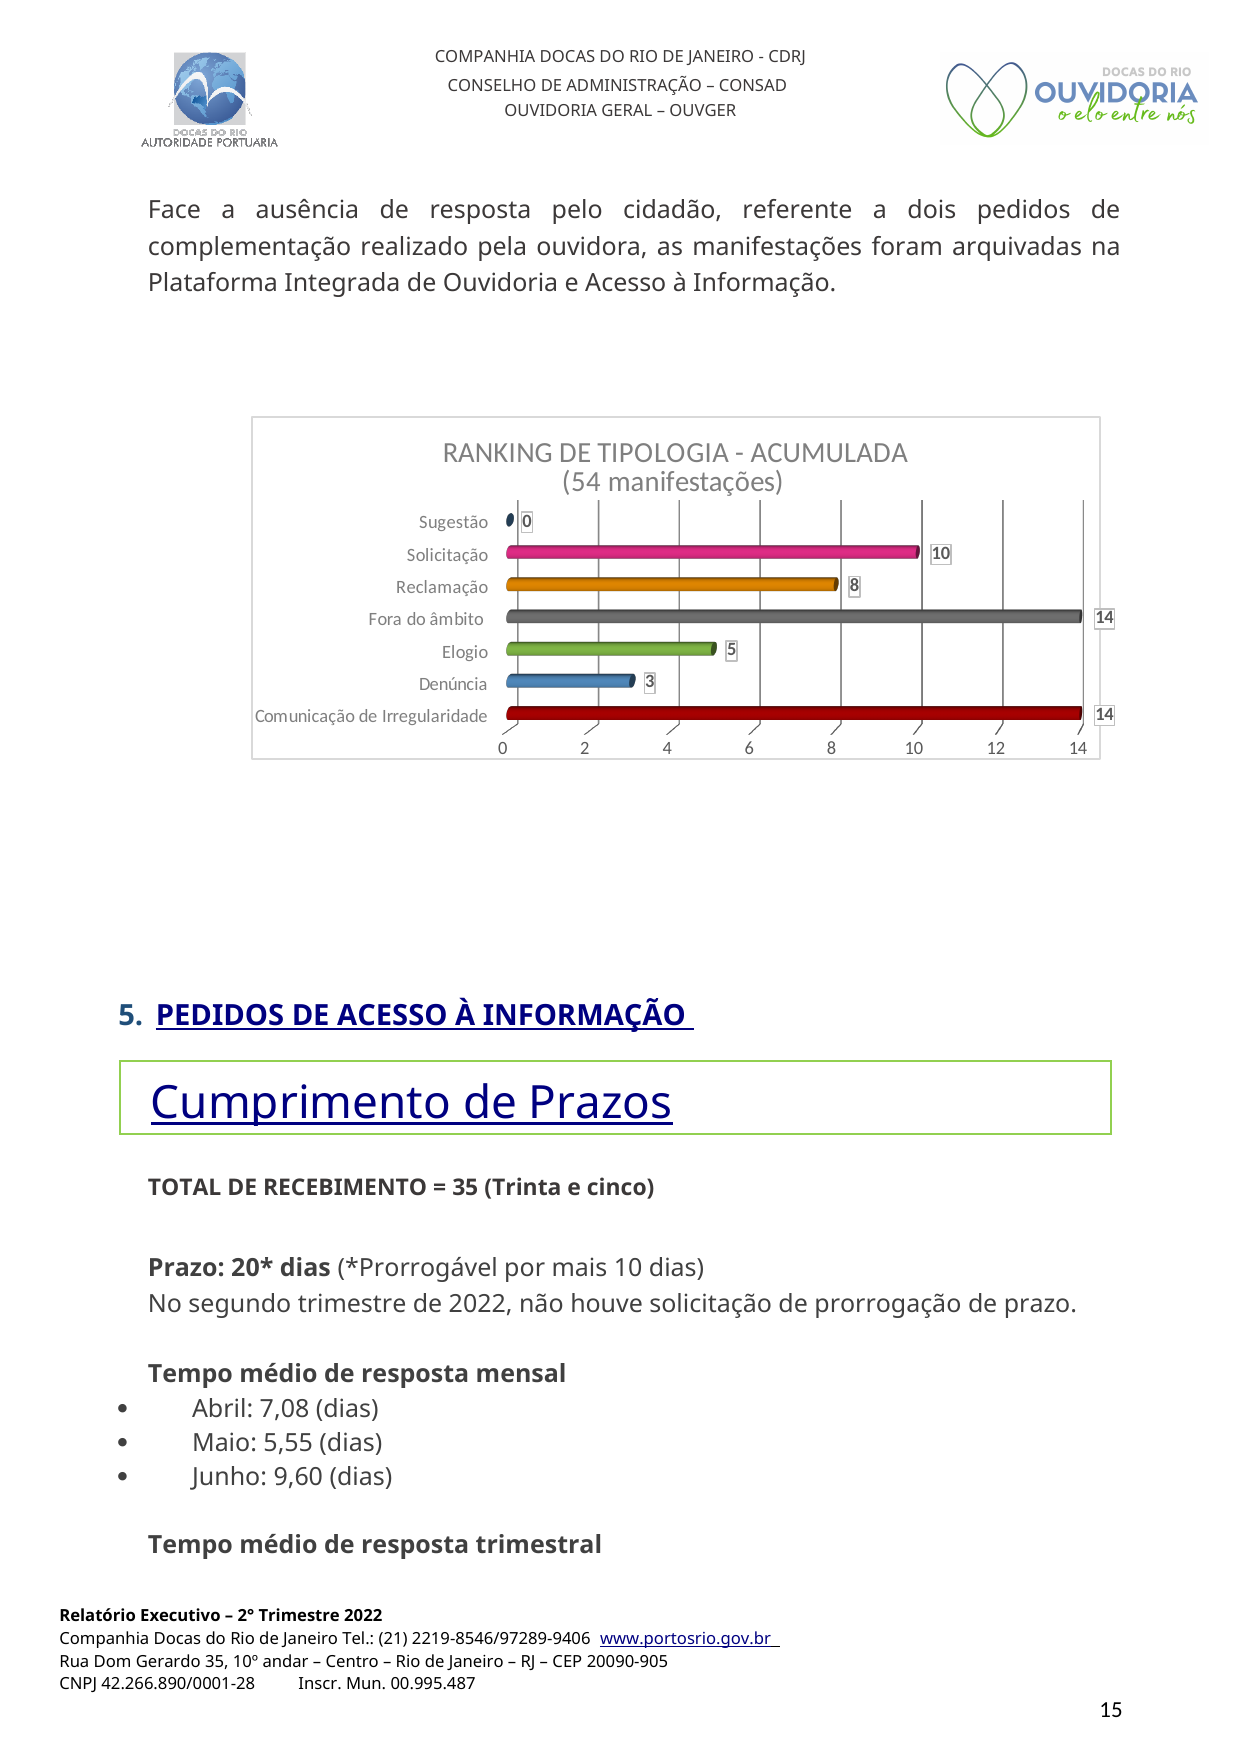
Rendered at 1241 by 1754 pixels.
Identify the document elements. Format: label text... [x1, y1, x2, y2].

subtitle [121, 1125, 1110, 1133]
text Tempo médio de resposta mensal [148, 1356, 1110, 1390]
text Tempo médio de resposta trimestral [148, 1526, 1110, 1561]
subtitle [121, 1062, 1110, 1069]
list Maio: 5,55 (dias) [118, 1424, 1110, 1458]
list Junho: 9,60 (dias) [118, 1458, 1110, 1492]
list Abril: 7,08 (dias) [118, 1390, 1110, 1424]
subtitle PEDIDOS DE ACESSO À INFORMAÇÃO [118, 994, 1122, 1034]
list TOTAL DE RECEBIMENTO = 35 (Trinta e cinco) [148, 1171, 1110, 1202]
text Prazo: 20* dias (*Prorrogável por mais 10 dias) [148, 1249, 1122, 1283]
subtitle Cumprimento de Prazos [121, 1069, 1110, 1125]
text Face a ausência de resposta pelo cidadão, referente a dois pedidos de complementação realizado pela ouvidora, as manifestações foram arquivadas na Plataforma Integrada de Ouvidoria e Acesso à Informação. [148, 192, 1122, 299]
text No segundo trimestre de 2022, não houve solicitação de prorrogação de prazo. [148, 1286, 1122, 1320]
